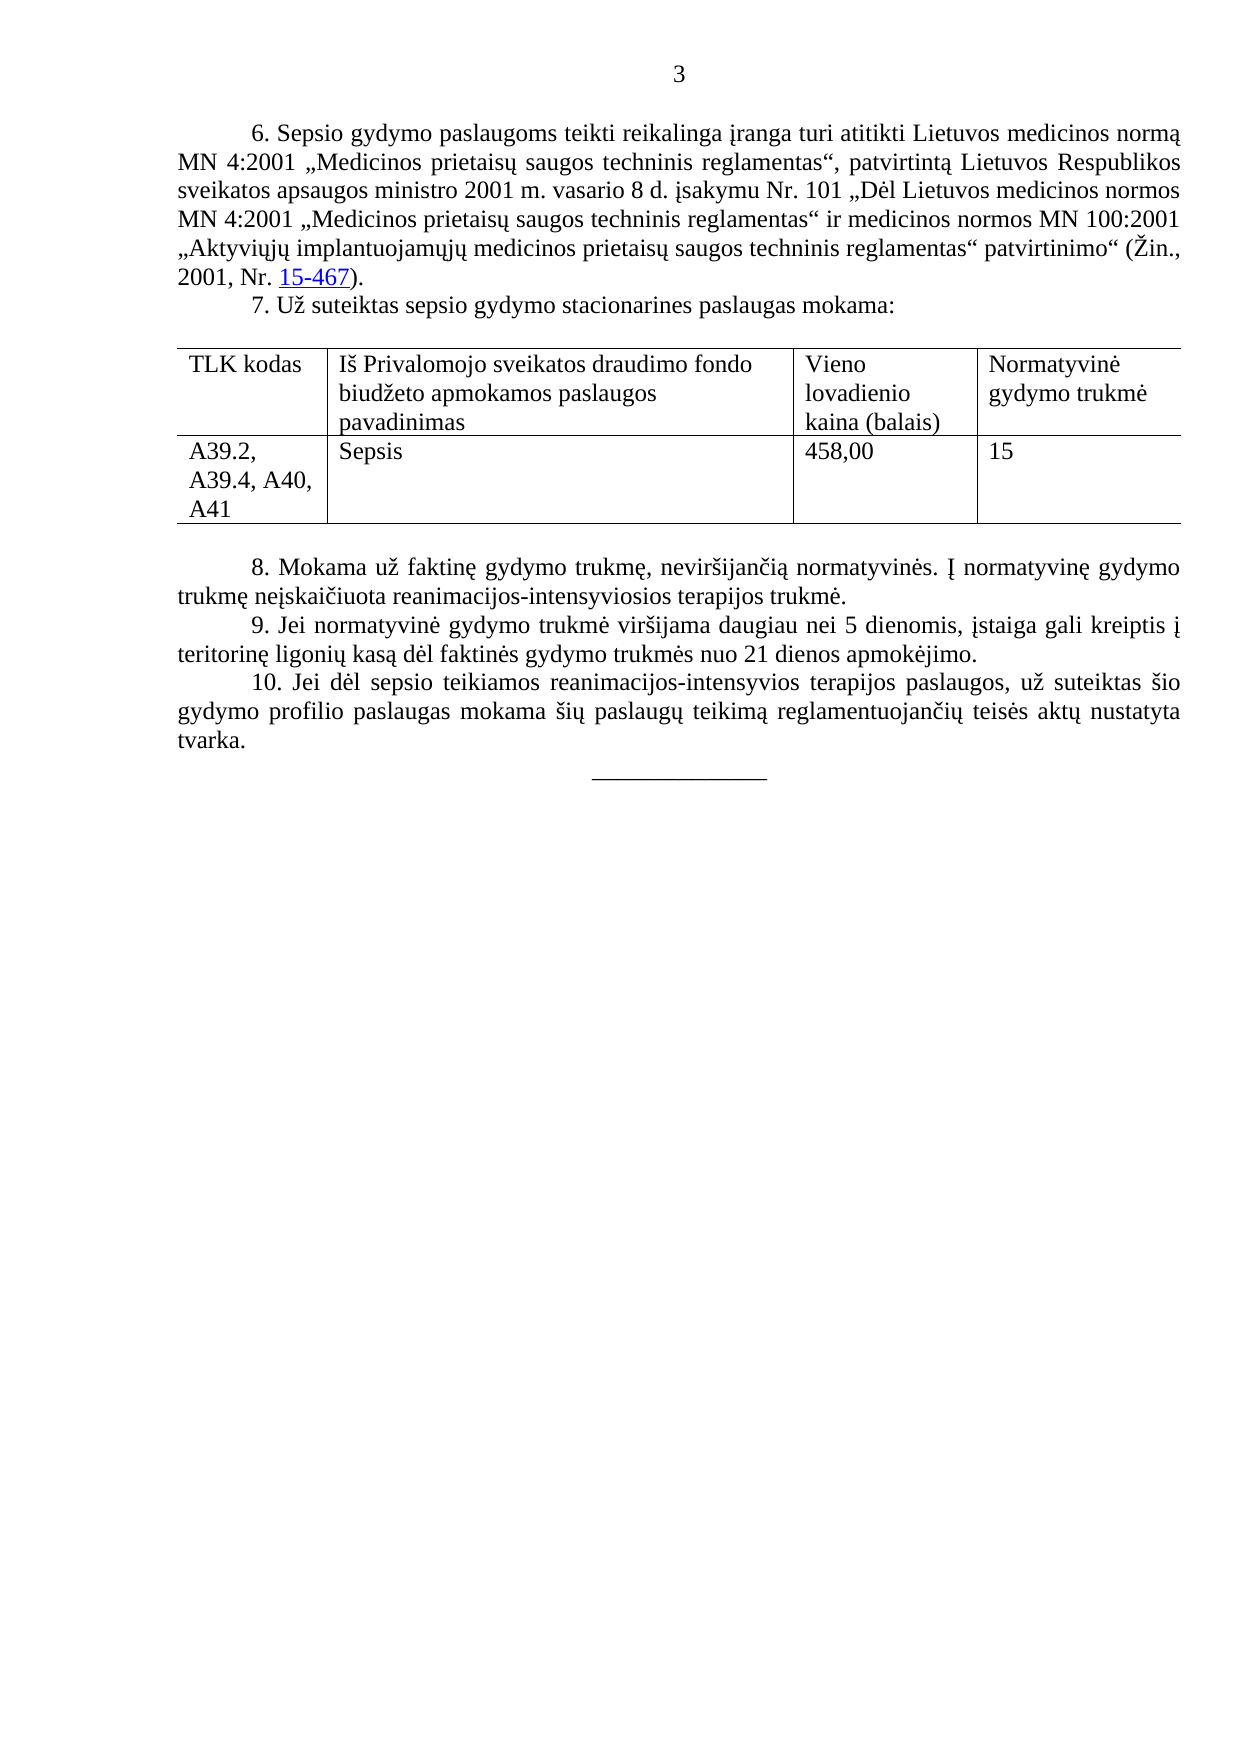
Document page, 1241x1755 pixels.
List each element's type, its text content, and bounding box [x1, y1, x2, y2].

text 7. Už suteiktas sepsio gydymo stacionarines paslaugas mokama: [177, 291, 1181, 319]
table_header Iš Privalomojo sveikatos draudimo fondo biudžeto apmokamos paslaugos pavadinimas [328, 349, 793, 435]
table_header Vieno lovadienio kaina (balais) [794, 349, 977, 435]
table_header Normatyvinė gydymo trukmė [978, 349, 1181, 435]
table_cell Sepsis [328, 436, 793, 523]
table_cell 458,00 [794, 436, 977, 523]
text ______________ [177, 754, 1181, 782]
table_header TLK kodas [177, 349, 327, 435]
text 8. Mokama už faktinę gydymo trukmę, neviršijančią normatyvinės. Į normatyvinę gydymo trukmę neįskaičiuota reanimacijos-intensyviosios terapijos trukmė. [177, 552, 1181, 610]
table_cell 15 [978, 436, 1181, 523]
text 6. Sepsio gydymo paslaugoms teikti reikalinga įranga turi atitikti Lietuvos medicinos normą MN 4:2001 „Medicinos prietaisų saugos techninis reglamentas“, patvirtintą Lietuvos Respublikos sveikatos apsaugos ministro 2001 m. vasario 8 d. įsakymu Nr. 101 „Dėl Lietuvos medicinos normos MN 4:2001 „Medicinos prietaisų saugos techninis reglamentas“ ir medicinos normos MN 100:2001 „Aktyviųjų implantuojamųjų medicinos prietaisų saugos techninis reglamentas“ patvirtinimo“ (Žin., 2001, Nr. 15-467). [177, 118, 1181, 291]
text 9. Jei normatyvinė gydymo trukmė viršijama daugiau nei 5 dienomis, įstaiga gali kreiptis į teritorinę ligonių kasą dėl faktinės gydymo trukmės nuo 21 dienos apmokėjimo. [177, 610, 1181, 667]
text 10. Jei dėl sepsio teikiamos reanimacijos-intensyvios terapijos paslaugos, už suteiktas šio gydymo profilio paslaugas mokama šių paslaugų teikimą reglamentuojančių teisės aktų nustatyta tvarka. [177, 667, 1181, 754]
table_cell A39.2, A39.4, A40, A41 [177, 436, 327, 523]
